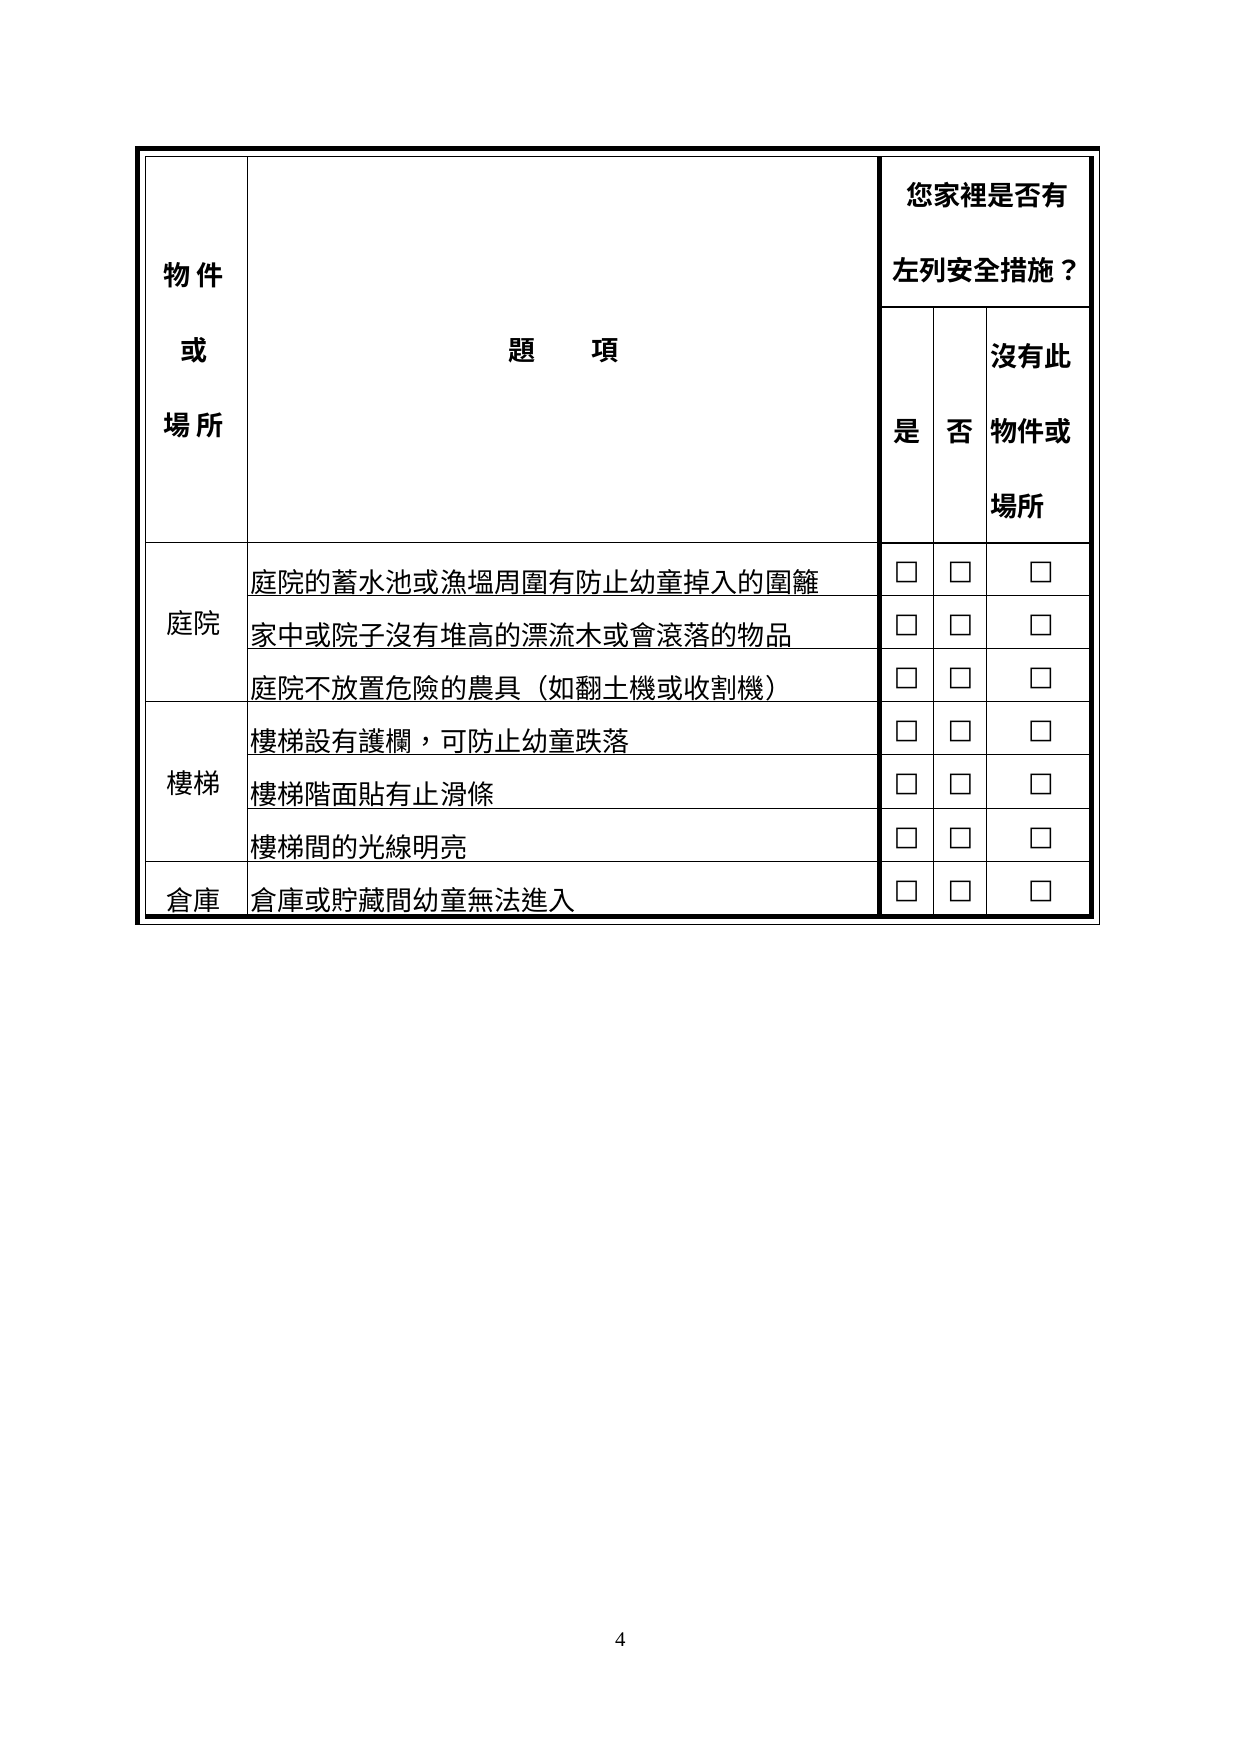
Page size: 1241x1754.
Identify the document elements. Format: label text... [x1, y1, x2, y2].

table_header [880, 151, 1094, 156]
table_cell □ [934, 649, 986, 701]
table_cell □ [882, 544, 933, 595]
table_cell □ [934, 809, 986, 861]
table_cell □ [987, 862, 1089, 914]
table_cell 否 [934, 308, 986, 542]
table_cell 倉庫或貯藏間幼童無法進入 [248, 862, 877, 914]
table_cell 樓梯階面貼有止滑條 [248, 755, 877, 807]
table_cell □ [882, 649, 933, 701]
table_cell 樓梯設有護欄，可防止幼童跌落 [248, 702, 877, 754]
table_cell □ [987, 596, 1089, 648]
table_cell □ [882, 702, 933, 754]
table_cell □ [934, 755, 986, 807]
table_cell □ [882, 596, 933, 648]
table_cell □ [987, 702, 1089, 754]
table_cell □ [934, 544, 986, 595]
table_cell 樓梯間的光線明亮 [248, 809, 877, 861]
table_cell 是 [882, 308, 933, 542]
table_cell □ [987, 809, 1089, 861]
table_header 物 件 或 場 所 [140, 151, 247, 542]
table_cell [140, 542, 145, 701]
table_cell □ [934, 702, 986, 754]
table_cell □ [934, 596, 986, 648]
table_cell □ [882, 755, 933, 807]
table_cell [140, 701, 145, 861]
table_header 您家裡是否有 左列安全措施？ [882, 157, 1089, 306]
table_cell 倉庫 [146, 862, 247, 914]
table_cell 家中或院子沒有堆高的漂流木或會滾落的物品 [248, 596, 877, 648]
table_cell □ [882, 809, 933, 861]
table_header 題 項 [248, 157, 877, 542]
table_cell 庭院 [146, 543, 247, 701]
table_cell □ [987, 649, 1089, 701]
table_cell □ [934, 862, 986, 914]
table_cell 庭院不放置危險的農具（如翻土機或收割機） [248, 649, 877, 701]
table_cell □ [882, 862, 933, 914]
table_cell □ [987, 544, 1089, 595]
table_cell [140, 861, 145, 914]
table_header [247, 151, 880, 156]
table_cell 樓梯 [146, 702, 247, 861]
table_cell 庭院的蓄水池或漁塭周圍有防止幼童掉入的圍籬 [248, 543, 877, 595]
table_cell 沒有此物件或場所 [987, 308, 1089, 542]
table_cell □ [987, 755, 1089, 807]
